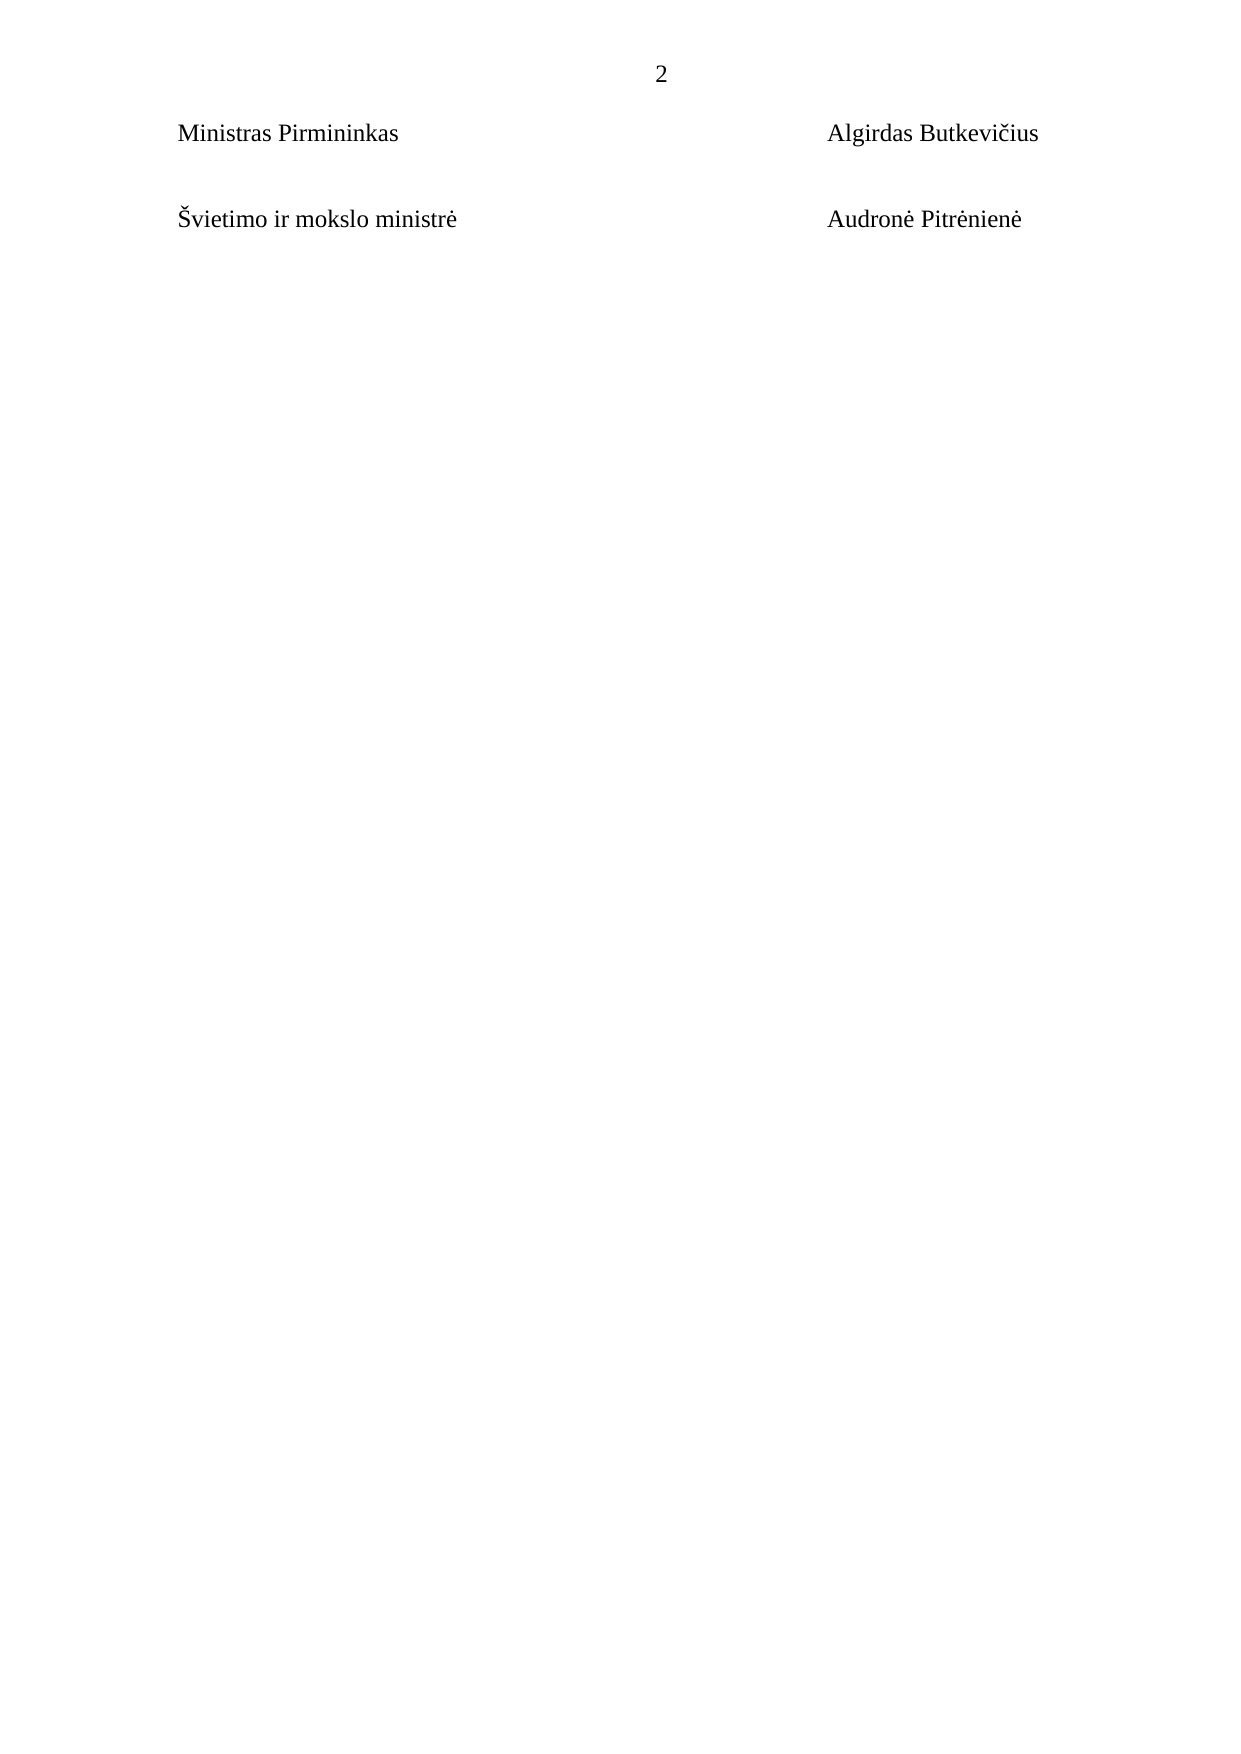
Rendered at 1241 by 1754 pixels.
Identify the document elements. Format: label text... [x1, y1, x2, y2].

text Ministras Pirmininkas Algirdas Butkevičius [177, 118, 1146, 147]
text Švietimo ir mokslo ministrė Audronė Pitrėnienė [177, 204, 1146, 233]
